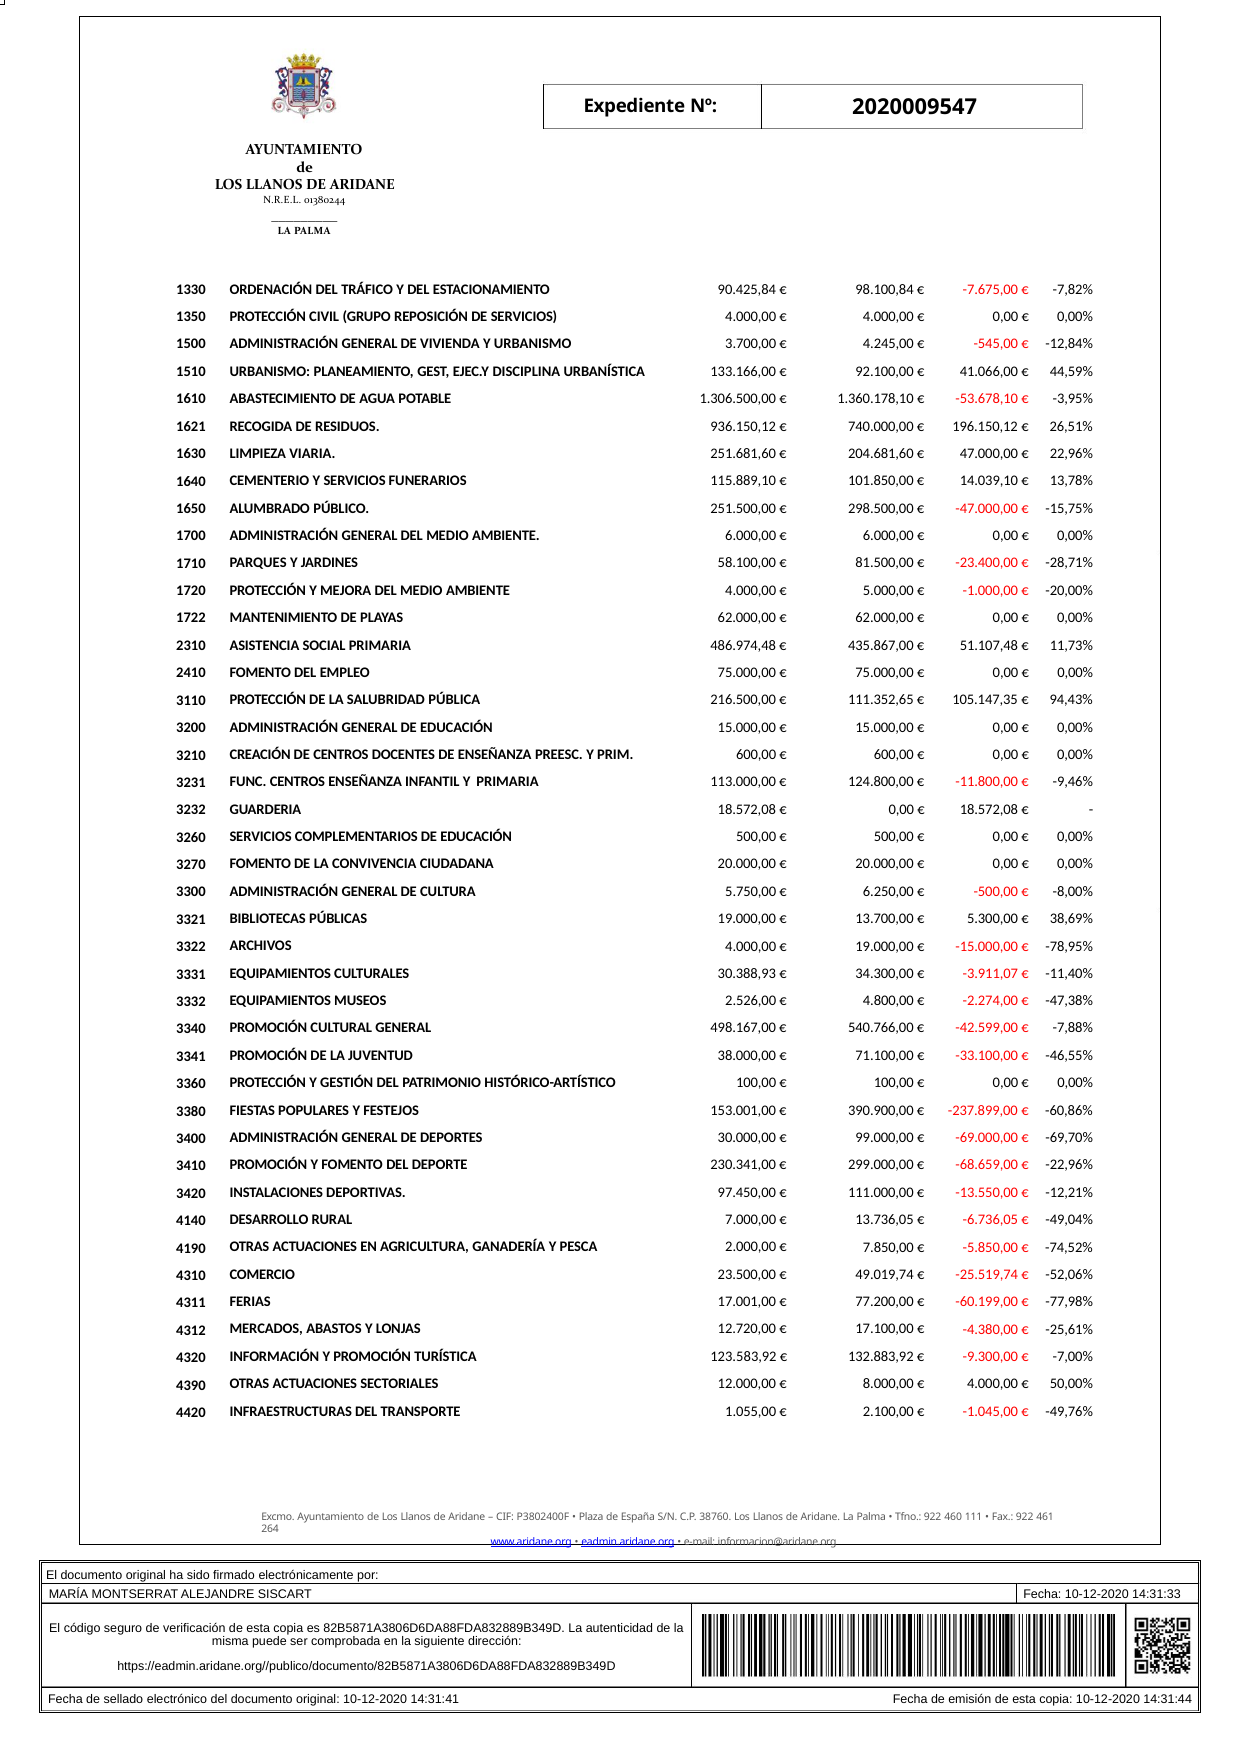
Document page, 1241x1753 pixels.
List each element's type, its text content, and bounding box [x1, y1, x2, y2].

text ASISTENCIA SOCIAL PRIMARIA [229, 636, 435, 653]
text 5.750,00 € [725, 882, 808, 900]
text https://eadmin.aridane.org//publico/documento/82B5871A3806D6DA88FDA832889B349D [117, 1659, 641, 1673]
text 2.526,00 € [725, 992, 808, 1009]
text COMERCIO [229, 1265, 623, 1283]
text 4.800,00 € [863, 992, 946, 1009]
text -13.550,00 € -12,21% [955, 1183, 1114, 1201]
text 330 [183, 280, 227, 298]
text 1 [176, 582, 183, 599]
text 0,00% [1057, 526, 1114, 544]
text 350 [183, 308, 227, 325]
text 621 [183, 417, 227, 435]
text 4.000,00 € [725, 937, 808, 954]
text 47.000,00 € 22,96% [959, 444, 1114, 462]
text 0,00 € [992, 526, 1050, 544]
text URBANISMO: PLANEAMIENTO, GEST, EJEC.Y DISCIPLINA URBANÍSTICA [229, 362, 672, 380]
text -47.000,00 € -15,75% [955, 499, 1114, 517]
text FOMENTO DE LA CONVIVENCIA CIUDADANA [229, 855, 537, 872]
text 500 [183, 335, 227, 352]
text 3 [176, 1047, 183, 1065]
text FOMENTO DEL EMPLEO [229, 663, 391, 681]
text -53.678,10 € [955, 389, 1050, 407]
text -7,88% [1052, 1019, 1114, 1036]
text de [296, 158, 419, 176]
text 231 [183, 773, 227, 791]
text 1.306.500,00 € [699, 390, 808, 407]
text 740.000,00 € [848, 417, 946, 434]
text 3 [176, 746, 183, 763]
text 1 [176, 499, 183, 517]
text 332 [183, 992, 227, 1010]
text 62.000,00 € [855, 608, 946, 626]
text 98.100,84 € [855, 280, 946, 298]
text www.aridane.org • eadmin.aridane.org • e-mail: informacion@aridane.org [490, 1535, 1068, 1548]
text 23.500,00 € [717, 1265, 808, 1283]
text 4.000,00 € [725, 581, 808, 599]
text 58.100,00 € [717, 554, 808, 571]
text ABASTECIMIENTO DE AGUA POTABLE [229, 390, 672, 407]
text 0,00 € [992, 745, 1050, 763]
text -7,00% [1052, 1347, 1114, 1365]
text 4 [176, 1305, 183, 1311]
text Excmo. Ayuntamiento de Los Llanos de Aridane – CIF: P3802400F • Plaza de España S/N. C.P. 38760. Los Llanos de Aridane. La Palma • Tfno.: 922 460 111 • Fax.: 922 461 264 [261, 1511, 1068, 1535]
text 1.055,00 € [725, 1402, 808, 1420]
text LA PALMA [277, 224, 347, 237]
text ADMINISTRACIÓN GENERAL DEL MEDIO AMBIENTE. [229, 526, 563, 544]
text -6.736,05 € -49,04% [962, 1211, 1114, 1228]
text 132.883,92 € [848, 1347, 946, 1365]
text -25.519,74 € -52,06% [955, 1265, 1114, 1283]
text 390.900,00 € [848, 1101, 946, 1118]
text 4 [176, 1212, 183, 1221]
text -237.899,00 € -60,86% [948, 1101, 1114, 1118]
text 71.100,00 € [855, 1046, 946, 1064]
text 2 [176, 664, 183, 676]
text 0,00 € [992, 308, 1050, 325]
text 3 [176, 773, 183, 791]
text -33.100,00 € -46,55% [955, 1046, 1114, 1064]
text -545,00 € -12,84% [973, 335, 1114, 352]
text 3 [176, 801, 183, 818]
text 3 [176, 938, 183, 955]
text 6.000,00 € [863, 527, 946, 544]
text 0,00 € [992, 718, 1050, 736]
text 30.388,93 € [717, 964, 808, 982]
text 4.000,00 € [725, 308, 808, 325]
text 0,00% [1057, 308, 1114, 325]
text -11.800,00 € [955, 773, 1050, 790]
text -15.000,00 € -78,95% [955, 937, 1114, 954]
text ARCHIVOS [229, 937, 313, 954]
text misma puede ser comprobada en la siguiente dirección: [212, 1636, 709, 1648]
text MERCADOS, ABASTOS Y LONJAS [229, 1320, 445, 1337]
text -3,95% [1052, 389, 1114, 407]
text 4 [176, 1294, 183, 1303]
text 3 [176, 1157, 183, 1174]
text -7,82% [1052, 280, 1114, 298]
text N.R.E.L. 01380244 [263, 193, 361, 206]
text 4 [176, 1239, 183, 1249]
text 4 [176, 1278, 183, 1284]
text 123.583,92 € [710, 1347, 808, 1365]
text 8.000,00 € [863, 1375, 946, 1392]
text 298.500,00 € [848, 499, 946, 517]
text 3 [176, 856, 183, 873]
text 1 [176, 472, 183, 489]
text 486.974,48 € [710, 636, 808, 653]
text ORDENACIÓN DEL TRÁFICO Y DEL ESTACIONAMIENTO [229, 280, 672, 298]
text 6.250,00 € [863, 882, 946, 900]
text 210 [183, 746, 227, 763]
text 720 [183, 582, 227, 599]
text 49.019,74 € [855, 1265, 946, 1283]
text 232 [183, 801, 227, 818]
text 3 [176, 691, 183, 709]
text 19.000,00 € [855, 937, 946, 954]
text 410 [183, 664, 227, 681]
text 510 [183, 362, 227, 380]
text 13.700,00 € [855, 909, 946, 927]
text -68.659,00 € -22,96% [955, 1156, 1114, 1173]
text LIMPIEZA VIARIA. [229, 444, 357, 462]
text 270 [183, 856, 227, 873]
text 500,00 € [736, 827, 808, 845]
text -9,46% [1052, 773, 1115, 790]
text DESARROLLO RURAL [229, 1211, 374, 1228]
text 322 [183, 938, 227, 955]
text 140 [183, 1212, 227, 1229]
text 92.100,00 € [855, 362, 946, 380]
text Fecha de sellado electrónico del documento original: 10-12-2020 14:31:41 [48, 1692, 641, 1706]
text AYUNTAMIENTO [245, 141, 419, 158]
text 77.200,00 € [855, 1293, 946, 1310]
text OTRAS ACTUACIONES EN AGRICULTURA, GANADERÍA Y PESCA [229, 1238, 623, 1255]
text 4.000,00 € 50,00% [967, 1375, 1114, 1392]
text 936.150,12 € [710, 417, 808, 434]
text 498.167,00 € [710, 1019, 808, 1036]
text PROTECCIÓN DE LA SALUBRIDAD PÚBLICA [229, 691, 657, 708]
text MARÍA MONTSERRAT ALEJANDRE SISCART [48, 1588, 404, 1602]
text 300 [183, 883, 227, 900]
text INFRAESTRUCTURAS DEL TRANSPORTE [229, 1402, 501, 1419]
text 100,00 € [873, 1074, 946, 1091]
text 101.850,00 € [848, 472, 946, 489]
text 251.500,00 € [710, 499, 808, 517]
text PROMOCIÓN DE LA JUVENTUD [229, 1046, 456, 1064]
text 30.000,00 € [717, 1128, 808, 1146]
text 420 [183, 1184, 227, 1202]
text 2 [176, 636, 183, 649]
text 640 [183, 472, 227, 489]
text 1 [176, 335, 183, 352]
text 3 [176, 1184, 183, 1202]
text 4.245,00 € [863, 335, 946, 352]
text 650 [183, 499, 227, 517]
text 500,00 € [873, 827, 946, 845]
text GUARDERIA [229, 800, 657, 818]
text PROMOCIÓN Y FOMENTO DEL DEPORTE [229, 1156, 506, 1173]
text 0,00 € [992, 855, 1050, 872]
text 1 [176, 390, 183, 407]
text 15.000,00 € [855, 718, 946, 736]
text -1.000,00 € -20,00% [962, 581, 1114, 599]
text ________ [278, 206, 359, 224]
text 216.500,00 € [710, 691, 808, 708]
text 4 [176, 1321, 183, 1331]
text Fecha de emisión de esta copia: 10-12-2020 14:31:44 [893, 1692, 1217, 1706]
text CREACIÓN DE CENTROS DOCENTES DE ENSEÑANZA PREESC. Y PRIM. [229, 745, 657, 763]
text 0,00 € 0,00% [992, 1074, 1114, 1091]
text 6.000,00 € [725, 527, 808, 544]
text 100,00 € [736, 1074, 808, 1091]
text 111.352,65 € [848, 691, 946, 708]
text LOS LLANOS DE ARIDANE [214, 176, 419, 193]
text 1 [176, 417, 183, 435]
text 12.000,00 € [717, 1375, 808, 1392]
text 610 [183, 390, 227, 407]
text -2.274,00 € -47,38% [962, 992, 1114, 1009]
text ALUMBRADO PÚBLICO. [229, 499, 490, 517]
text -8,00% [1052, 882, 1114, 900]
text 18.572,08 € [959, 800, 1050, 818]
text El documento original ha sido firmado electrónicamente por: [46, 1568, 404, 1582]
text 20.000,00 € [717, 855, 808, 872]
text 196.150,12 € 26,51% [952, 417, 1114, 434]
text EQUIPAMIENTOS CULTURALES [229, 964, 437, 982]
text PROTECCIÓN Y MEJORA DEL MEDIO AMBIENTE [229, 581, 533, 599]
text 4 [176, 1349, 183, 1358]
text 4 [176, 1360, 183, 1366]
text 341 [183, 1047, 227, 1065]
text 435.867,00 € [848, 636, 946, 653]
text ADMINISTRACIÓN GENERAL DE DEPORTES [229, 1128, 506, 1146]
text 360 [183, 1075, 227, 1092]
text 0,00% [1057, 827, 1114, 845]
text 600,00 € [736, 746, 808, 763]
text 3 [176, 1102, 183, 1119]
text 3 [176, 1075, 183, 1092]
text -7.675,00 € [962, 280, 1050, 298]
text -60.199,00 € -77,98% [955, 1293, 1114, 1310]
text 111.000,00 € [848, 1183, 946, 1201]
text 7.000,00 € [725, 1211, 808, 1228]
text 3 [176, 1129, 183, 1147]
text 400 [183, 1129, 227, 1147]
text 75.000,00 € [717, 663, 808, 681]
text 299.000,00 € [848, 1156, 946, 1173]
text 133.166,00 € [710, 362, 808, 380]
text 331 [183, 965, 227, 983]
text 153.001,00 € [710, 1101, 808, 1118]
text Fecha: 10-12-2020 14:31:33 [1023, 1588, 1204, 1602]
text 311 [183, 1294, 227, 1311]
text PROTECCIÓN CIVIL (GRUPO REPOSICIÓN DE SERVICIOS) [229, 308, 672, 325]
text 0,00% [1057, 608, 1114, 626]
text 17.001,00 € [717, 1293, 808, 1310]
text 51.107,48 € 11,73% [959, 636, 1114, 653]
text 38.000,00 € [717, 1046, 808, 1064]
text -23.400,00 € -28,71% [955, 554, 1114, 571]
text 4 [176, 1403, 183, 1413]
text 13.736,05 € [855, 1211, 946, 1228]
text 3 [176, 965, 183, 983]
text 3 [176, 910, 183, 928]
text 3.700,00 € [725, 335, 808, 352]
text 81.500,00 € [855, 554, 946, 571]
text -4.380,00 € -25,61% [962, 1320, 1114, 1338]
text Expediente Nº: [583, 95, 746, 117]
text 0,00 € [992, 608, 1057, 626]
text El código seguro de verificación de esta copia es 82B5871A3806D6DA88FDA832889B349D. La autenticidad de la [49, 1622, 709, 1636]
text 14.039,10 € 13,78% [959, 472, 1114, 489]
text 310 [183, 1266, 227, 1284]
picture [80, 17, 1160, 1544]
text EQUIPAMIENTOS MUSEOS [229, 992, 412, 1009]
text ADMINISTRACIÓN GENERAL DE VIVIENDA Y URBANISMO [229, 335, 672, 352]
text 4 [176, 1376, 183, 1386]
text 4 [176, 1333, 183, 1339]
text 90.425,84 € [717, 280, 808, 298]
text 1 [176, 554, 183, 572]
text 0,00 € 0,00% [992, 663, 1114, 681]
text 105.147,35 € 94,43% [952, 691, 1114, 708]
text 34.300,00 € [855, 964, 946, 982]
text 62.000,00 € [717, 608, 808, 626]
text OTRAS ACTUACIONES SECTORIALES [229, 1375, 501, 1392]
text -3.911,07 € -11,40% [962, 964, 1114, 982]
text 18.572,08 € [717, 800, 808, 818]
text FUNC. CENTROS ENSEÑANZA INFANTIL Y PRIMARIA [229, 773, 657, 790]
text -9.300,00 € [962, 1347, 1050, 1365]
text BIBLIOTECAS PÚBLICAS [229, 909, 537, 927]
text -1.045,00 € -49,76% [962, 1402, 1114, 1419]
text 722 [183, 609, 227, 626]
text MANTENIMIENTO DE PLAYAS [229, 609, 533, 626]
text 4.000,00 € [863, 308, 946, 325]
text 390 [183, 1376, 227, 1393]
text -69.000,00 € -69,70% [955, 1128, 1114, 1146]
text 113.000,00 € [710, 773, 808, 790]
text 115.889,10 € [710, 472, 808, 489]
text ADMINISTRACIÓN GENERAL DE EDUCACIÓN [229, 718, 657, 736]
text 4 [176, 1223, 183, 1229]
text 1 [176, 308, 183, 325]
text 540.766,00 € [848, 1019, 946, 1036]
text 19.000,00 € [717, 909, 808, 927]
text 7.850,00 € [863, 1238, 946, 1256]
text 3 [176, 828, 183, 846]
text 75.000,00 € [855, 663, 946, 681]
text 12.720,00 € [717, 1320, 808, 1337]
text -42.599,00 € [955, 1019, 1052, 1036]
text 420 [183, 1403, 227, 1421]
text 1.360.178,10 € [837, 390, 946, 407]
text 700 [183, 527, 227, 544]
text 1 [176, 444, 183, 462]
text 251.681,60 € [710, 444, 808, 462]
text 3 [176, 883, 183, 900]
text 1 [176, 609, 183, 626]
text RECOGIDA DE RESIDUOS. [229, 417, 672, 435]
text 321 [183, 910, 227, 928]
text PARQUES Y JARDINES [229, 554, 563, 571]
text 710 [183, 554, 227, 572]
text 380 [183, 1102, 227, 1119]
text ADMINISTRACIÓN GENERAL DE CULTURA [229, 882, 537, 900]
text CEMENTERIO Y SERVICIOS FUNERARIOS [229, 472, 490, 489]
text 0,00% [1057, 745, 1115, 763]
text 600,00 € [873, 746, 946, 763]
text 110 [183, 691, 227, 709]
text 4 [176, 1251, 183, 1257]
text 1 [176, 280, 183, 298]
text 0,00% [1057, 718, 1115, 736]
text 340 [183, 1020, 227, 1037]
text - [1088, 800, 1115, 818]
text 0,00 € [992, 827, 1050, 845]
text 124.800,00 € [848, 773, 946, 790]
text 3 [176, 992, 183, 1010]
text FIESTAS POPULARES Y FESTEJOS [229, 1101, 643, 1119]
picture [40, 1561, 1200, 1712]
text 320 [183, 1349, 227, 1366]
text 15.000,00 € [717, 718, 808, 736]
text 1 [176, 362, 183, 380]
text 310 [183, 636, 227, 654]
text 190 [183, 1239, 227, 1257]
text 20.000,00 € [855, 855, 946, 872]
text 2020009547 [852, 93, 1016, 119]
text 41.066,00 € 44,59% [959, 362, 1114, 380]
text 97.450,00 € [717, 1183, 808, 1201]
text 204.681,60 € [848, 444, 946, 462]
text 200 [183, 718, 227, 736]
text 5.300,00 € 38,69% [967, 909, 1114, 927]
text 312 [183, 1321, 227, 1339]
text -5.850,00 € -74,52% [962, 1238, 1114, 1256]
text 5.000,00 € [863, 581, 946, 599]
text FERIAS [229, 1293, 292, 1310]
text 2.100,00 € [863, 1402, 946, 1419]
text 0,00% [1057, 855, 1114, 872]
text PROTECCIÓN Y GESTIÓN DEL PATRIMONIO HISTÓRICO-ARTÍSTICO [229, 1074, 643, 1091]
text 230.341,00 € [710, 1156, 808, 1173]
text 2.000,00 € [725, 1238, 808, 1255]
text INSTALACIONES DEPORTIVAS. [229, 1183, 506, 1201]
text INFORMACIÓN Y PROMOCIÓN TURÍSTICA [229, 1347, 501, 1365]
text 3 [176, 1020, 183, 1037]
text 410 [183, 1157, 227, 1174]
text 630 [183, 444, 227, 462]
text 99.000,00 € [855, 1128, 946, 1146]
text 260 [183, 828, 227, 846]
text SERVICIOS COMPLEMENTARIOS DE EDUCACIÓN [229, 827, 537, 845]
text PROMOCIÓN CULTURAL GENERAL [229, 1019, 456, 1036]
text 3 [176, 718, 183, 736]
text 4 [176, 1415, 183, 1421]
text _ [271, 206, 278, 221]
text 1 [176, 527, 183, 544]
text 17.100,00 € [855, 1320, 946, 1337]
text 0,00 € [888, 800, 946, 818]
text -500,00 € [973, 882, 1050, 900]
text 4 [176, 1266, 183, 1276]
